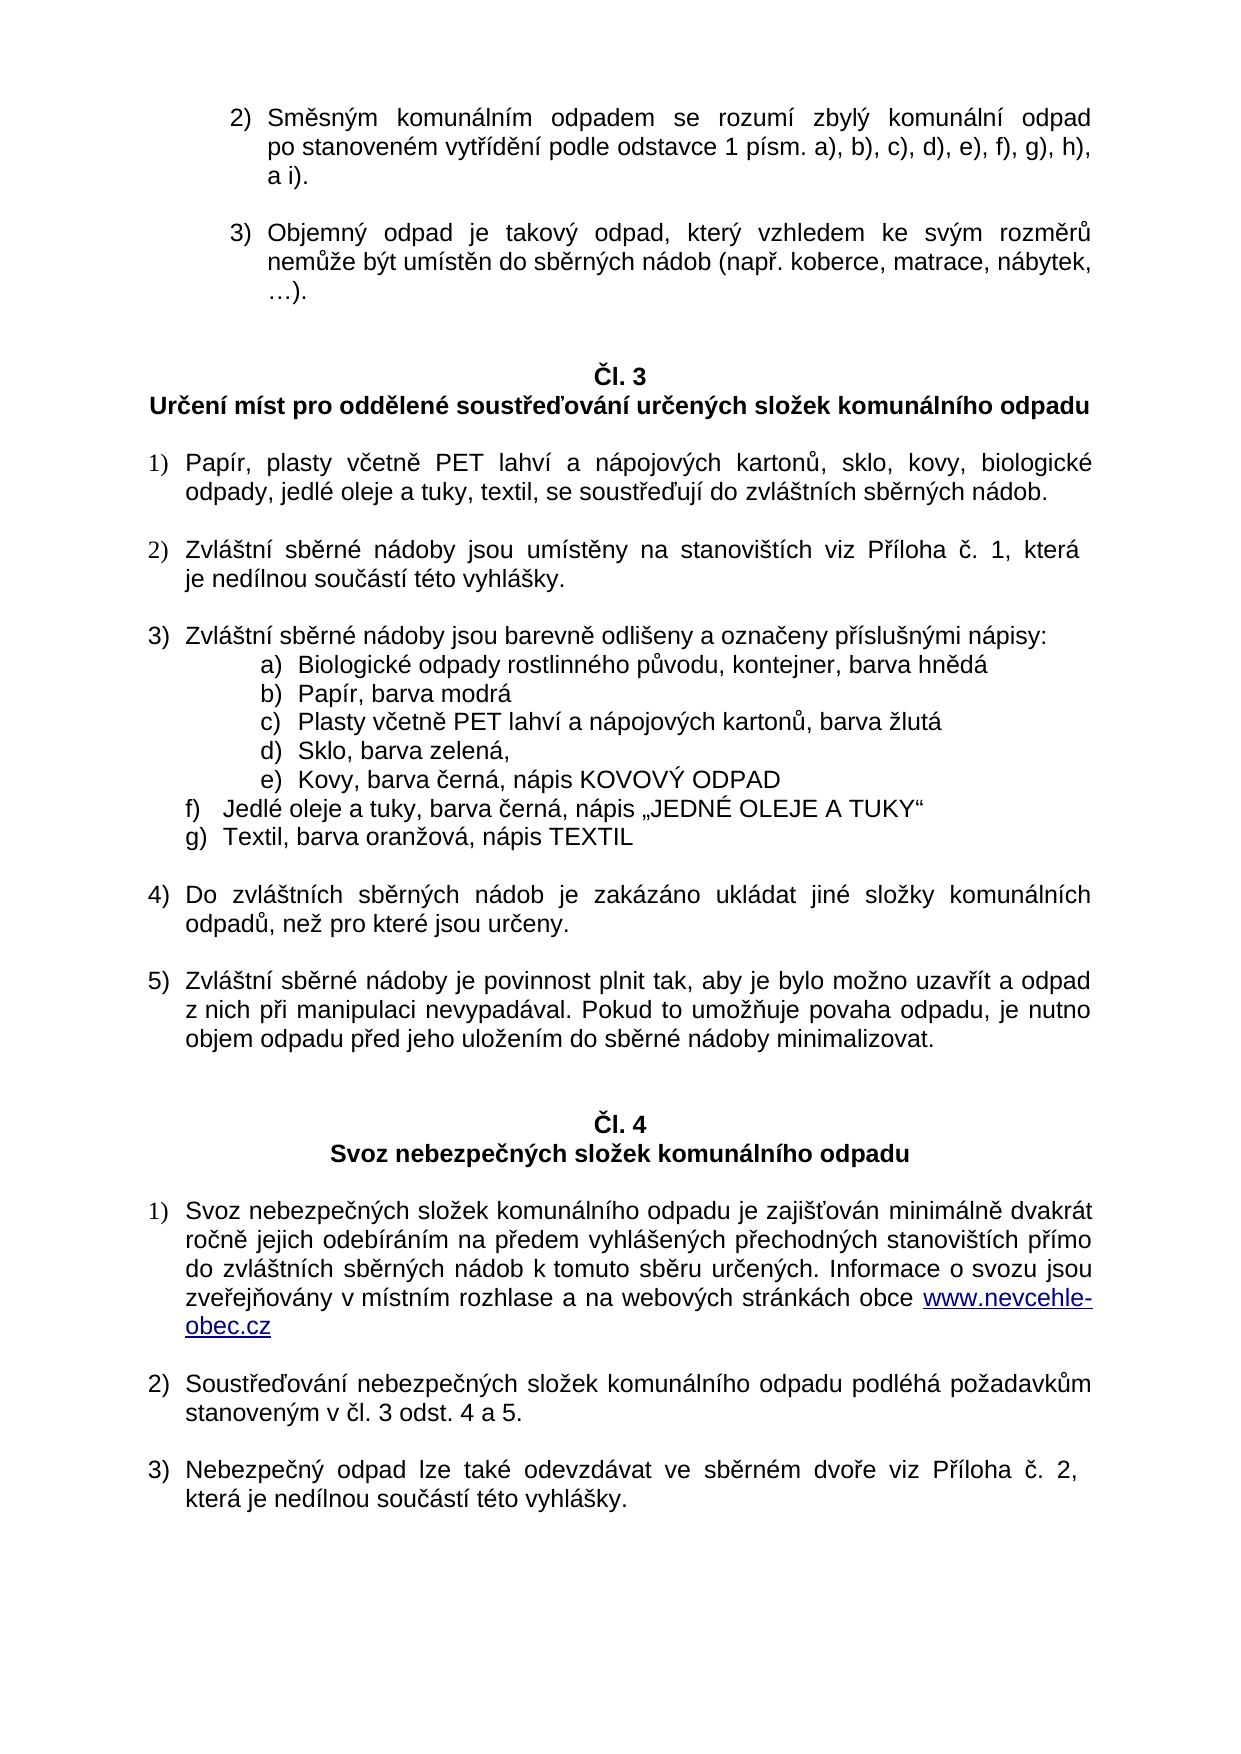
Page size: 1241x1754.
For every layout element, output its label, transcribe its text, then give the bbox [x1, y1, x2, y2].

list Zvláštní sběrné nádoby je povinnost plnit tak, aby je bylo možno uzavřít a odpad z nich při manipulaci nevypadával. Pokud to umožňuje povaha odpadu, je nutno objem odpadu před jeho uložením do sběrné nádoby minimalizovat. [148, 966, 1093, 1052]
list Sklo, barva zelená, [260, 736, 1093, 765]
list Kovy, barva černá, nápis KOVOVÝ ODPAD [260, 765, 1093, 794]
list Jedlé oleje a tuky, barva černá, nápis „JEDNÉ OLEJE A TUKY“ [185, 794, 1093, 822]
list Svoz nebezpečných složek komunálního odpadu je zajišťován minimálně dvakrát ročně jejich odebíráním na předem vyhlášených přechodných stanovištích přímo do zvláštních sběrných nádob k tomuto sběru určených. Informace o svozu jsou zveřejňovány v místním rozhlase a na webových stránkách obce www.nevcehle-obec.cz [148, 1196, 1093, 1340]
text Svoz nebezpečných složek komunálního odpadu [148, 1139, 1093, 1167]
subtitle Určení míst pro oddělené soustřeďování určených složek komunálního odpadu [148, 391, 1093, 420]
list Papír, plasty včetně PET lahví a nápojových kartonů, sklo, kovy, biologické odpady, jedlé oleje a tuky, textil, se soustřeďují do zvláštních sběrných nádob. [148, 448, 1093, 506]
list Do zvláštních sběrných nádob je zakázáno ukládat jiné složky komunálních odpadů, než pro které jsou určeny. [148, 880, 1093, 937]
list Textil, barva oranžová, nápis TEXTIL [185, 822, 1093, 851]
list Nebezpečný odpad lze také odevzdávat ve sběrném dvoře viz Příloha č. 2, která je nedílnou součástí této vyhlášky. [148, 1455, 1093, 1512]
list Plasty včetně PET lahví a nápojových kartonů, barva žlutá [260, 707, 1093, 736]
list Biologické odpady rostlinného původu, kontejner, barva hnědá [260, 650, 1093, 679]
list Směsným komunálním odpadem se rozumí zbylý komunální odpad po stanoveném vytřídění podle odstavce 1 písm. a), b), c), d), e), f), g), h), a i). [229, 103, 1093, 190]
list Soustřeďování nebezpečných složek komunálního odpadu podléhá požadavkům stanoveným v čl. 3 odst. 4 a 5. [148, 1369, 1093, 1426]
list Zvláštní sběrné nádoby jsou umístěny na stanovištích viz Příloha č. 1, která je nedílnou součástí této vyhlášky. [148, 535, 1093, 592]
list Papír, barva modrá [260, 679, 1093, 707]
text Čl. 4 [148, 1110, 1093, 1139]
text Čl. 3 [148, 362, 1093, 391]
list Objemný odpad je takový odpad, který vzhledem ke svým rozměrů nemůže být umístěn do sběrných nádob (např. koberce, matrace, nábytek, …). [229, 218, 1093, 305]
list Zvláštní sběrné nádoby jsou barevně odlišeny a označeny příslušnými nápisy: [148, 621, 1093, 650]
